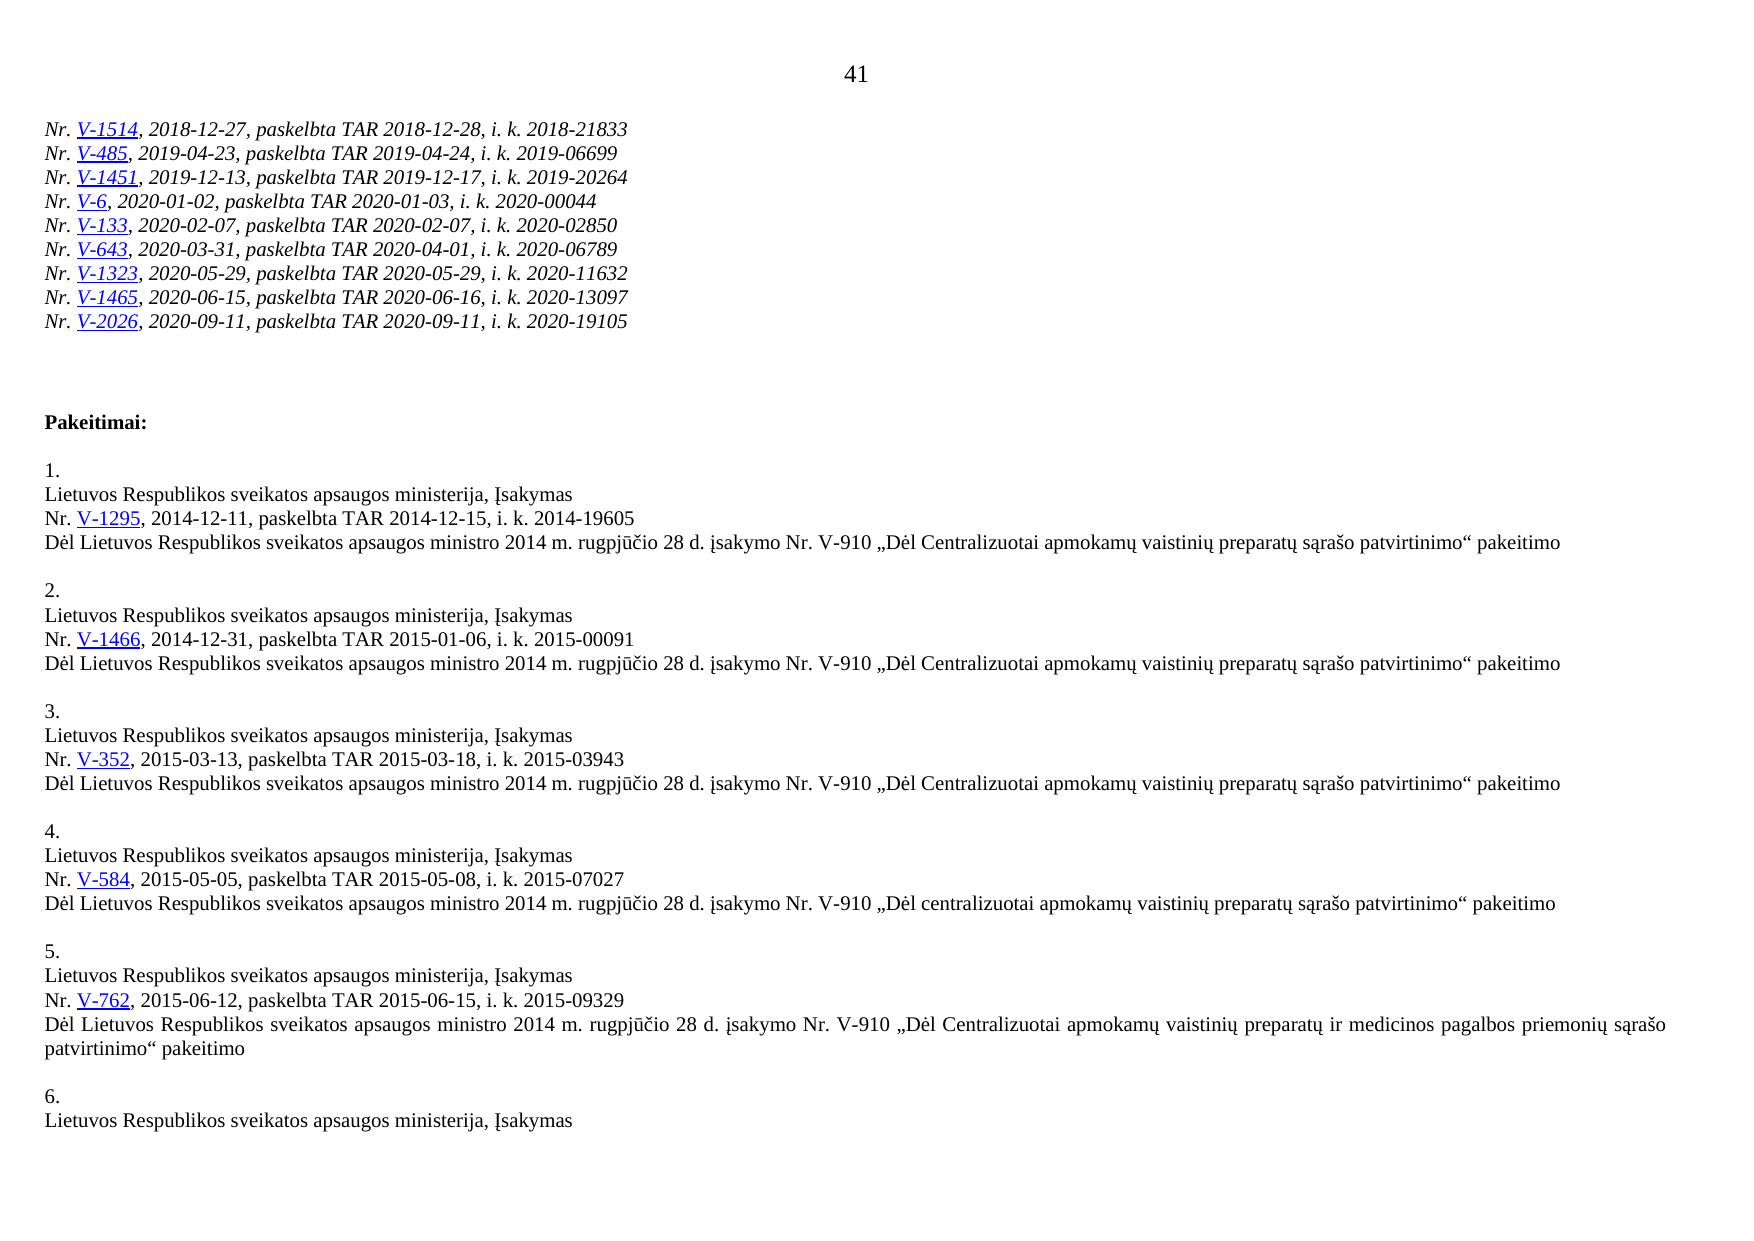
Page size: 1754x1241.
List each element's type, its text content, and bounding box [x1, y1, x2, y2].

text Dėl Lietuvos Respublikos sveikatos apsaugos ministro 2014 m. rugpjūčio 28 d. įsakymo Nr. V-910 „Dėl centralizuotai apmokamų vaistinių preparatų sąrašo patvirtinimo“ pakeitimo [44, 891, 1668, 915]
text Pakeitimai: [44, 410, 1668, 434]
text 2. [44, 578, 1668, 602]
text 4. [44, 819, 1668, 843]
text 1. [44, 458, 1668, 482]
text Dėl Lietuvos Respublikos sveikatos apsaugos ministro 2014 m. rugpjūčio 28 d. įsakymo Nr. V-910 „Dėl Centralizuotai apmokamų vaistinių preparatų sąrašo patvirtinimo“ pakeitimo [44, 771, 1668, 795]
text Nr. V-584, 2015-05-05, paskelbta TAR 2015-05-08, i. k. 2015-07027 [44, 867, 1668, 891]
text Lietuvos Respublikos sveikatos apsaugos ministerija, Įsakymas [44, 1108, 1668, 1132]
text 5. [44, 939, 1668, 963]
text 3. [44, 699, 1668, 723]
text Nr. V-1451, 2019-12-13, paskelbta TAR 2019-12-17, i. k. 2019-20264 [44, 165, 1668, 189]
text Nr. V-1295, 2014-12-11, paskelbta TAR 2014-12-15, i. k. 2014-19605 [44, 506, 1668, 530]
text Nr. V-643, 2020-03-31, paskelbta TAR 2020-04-01, i. k. 2020-06789 [44, 237, 1668, 261]
text Lietuvos Respublikos sveikatos apsaugos ministerija, Įsakymas [44, 602, 1668, 627]
text Nr. V-1466, 2014-12-31, paskelbta TAR 2015-01-06, i. k. 2015-00091 [44, 627, 1668, 651]
text Nr. V-352, 2015-03-13, paskelbta TAR 2015-03-18, i. k. 2015-03943 [44, 747, 1668, 771]
text Lietuvos Respublikos sveikatos apsaugos ministerija, Įsakymas [44, 723, 1668, 747]
text 6. [44, 1084, 1668, 1108]
text Nr. V-133, 2020-02-07, paskelbta TAR 2020-02-07, i. k. 2020-02850 [44, 213, 1668, 237]
text Dėl Lietuvos Respublikos sveikatos apsaugos ministro 2014 m. rugpjūčio 28 d. įsakymo Nr. V-910 „Dėl Centralizuotai apmokamų vaistinių preparatų sąrašo patvirtinimo“ pakeitimo [44, 651, 1668, 675]
text Lietuvos Respublikos sveikatos apsaugos ministerija, Įsakymas [44, 963, 1668, 987]
text Nr. V-2026, 2020-09-11, paskelbta TAR 2020-09-11, i. k. 2020-19105 [44, 309, 1668, 333]
text Lietuvos Respublikos sveikatos apsaugos ministerija, Įsakymas [44, 843, 1668, 867]
text Nr. V-762, 2015-06-12, paskelbta TAR 2015-06-15, i. k. 2015-09329 [44, 987, 1668, 1012]
text Nr. V-1323, 2020-05-29, paskelbta TAR 2020-05-29, i. k. 2020-11632 [44, 261, 1668, 285]
text Nr. V-6, 2020-01-02, paskelbta TAR 2020-01-03, i. k. 2020-00044 [44, 189, 1668, 213]
text Dėl Lietuvos Respublikos sveikatos apsaugos ministro 2014 m. rugpjūčio 28 d. įsakymo Nr. V-910 „Dėl Centralizuotai apmokamų vaistinių preparatų sąrašo patvirtinimo“ pakeitimo [44, 530, 1668, 554]
text Dėl Lietuvos Respublikos sveikatos apsaugos ministro 2014 m. rugpjūčio 28 d. įsakymo Nr. V-910 „Dėl Centralizuotai apmokamų vaistinių preparatų ir medicinos pagalbos priemonių sąrašo patvirtinimo“ pakeitimo [44, 1012, 1668, 1060]
text Nr. V-485, 2019-04-23, paskelbta TAR 2019-04-24, i. k. 2019-06699 [44, 141, 1668, 165]
text Nr. V-1465, 2020-06-15, paskelbta TAR 2020-06-16, i. k. 2020-13097 [44, 285, 1668, 309]
text Nr. V-1514, 2018-12-27, paskelbta TAR 2018-12-28, i. k. 2018-21833 [44, 117, 1668, 141]
text Lietuvos Respublikos sveikatos apsaugos ministerija, Įsakymas [44, 482, 1668, 506]
